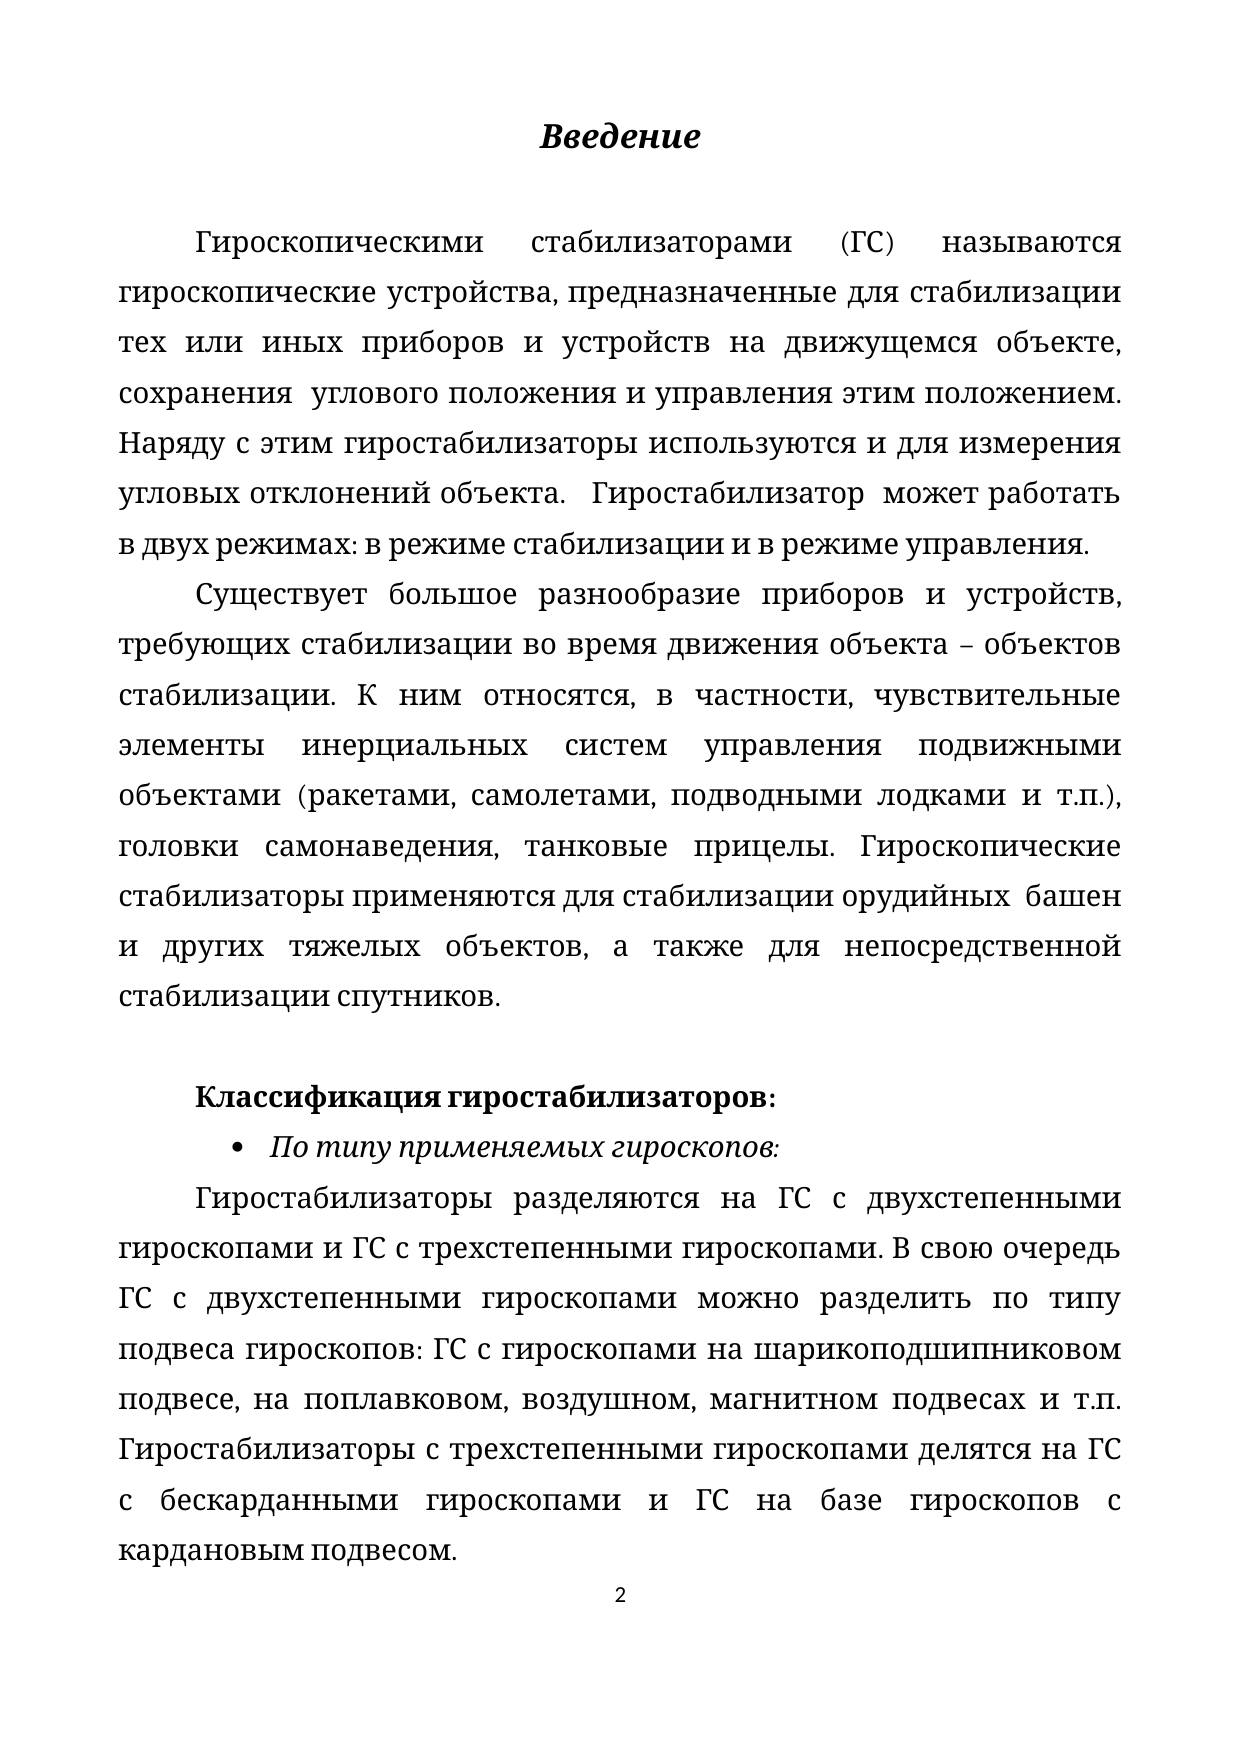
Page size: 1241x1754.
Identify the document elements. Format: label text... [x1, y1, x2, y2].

text Классификация гиростабилизаторов: [195, 1081, 1122, 1115]
text Гироскопическими стабилизаторами (ГС) называются гироскопические устройства, предназначенные для стабилизации тех или иных приборов и устройств на движущемся объекте, сохранения углового положения и управления этим положением. Наряду с этим гиростабилизаторы используются и для измерения угловых отклонений объекта. Гиростабилизатор может работать в двух режимах: в режиме стабилизации и в режиме управления. [118, 226, 1122, 561]
text Гиростабилизаторы разделяются на ГС с двухстепенными гироскопами и ГС с трехстепенными гироскопами. В свою очередь ГС с двухстепенными гироскопами можно разделить по типу подвеса гироскопов: ГС с гироскопами на шарикоподшипниковом подвесе, на поплавковом, воздушном, магнитном подвесах и т.п. Гиростабилизаторы с трехстепенными гироскопами делятся на ГС с бескарданными гироскопами и ГС на базе гироскопов с кардановым подвесом. [118, 1182, 1122, 1568]
text Существует большое разнообразие приборов и устройств, требующих стабилизации во время движения объекта – объектов стабилизации. К ним относятся, в частности, чувствительные элементы инерциальных систем управления подвижными объектами (ракетами, самолетами, подводными лодками и т.п.), головки самонаведения, танковые прицелы. Гироскопические стабилизаторы применяются для стабилизации орудийных башен и других тяжелых объектов, а также для непосредственной стабилизации спутников. [118, 578, 1122, 1014]
text Введение [118, 118, 1122, 156]
list По типу применяемых гироскопов: [232, 1132, 1122, 1165]
